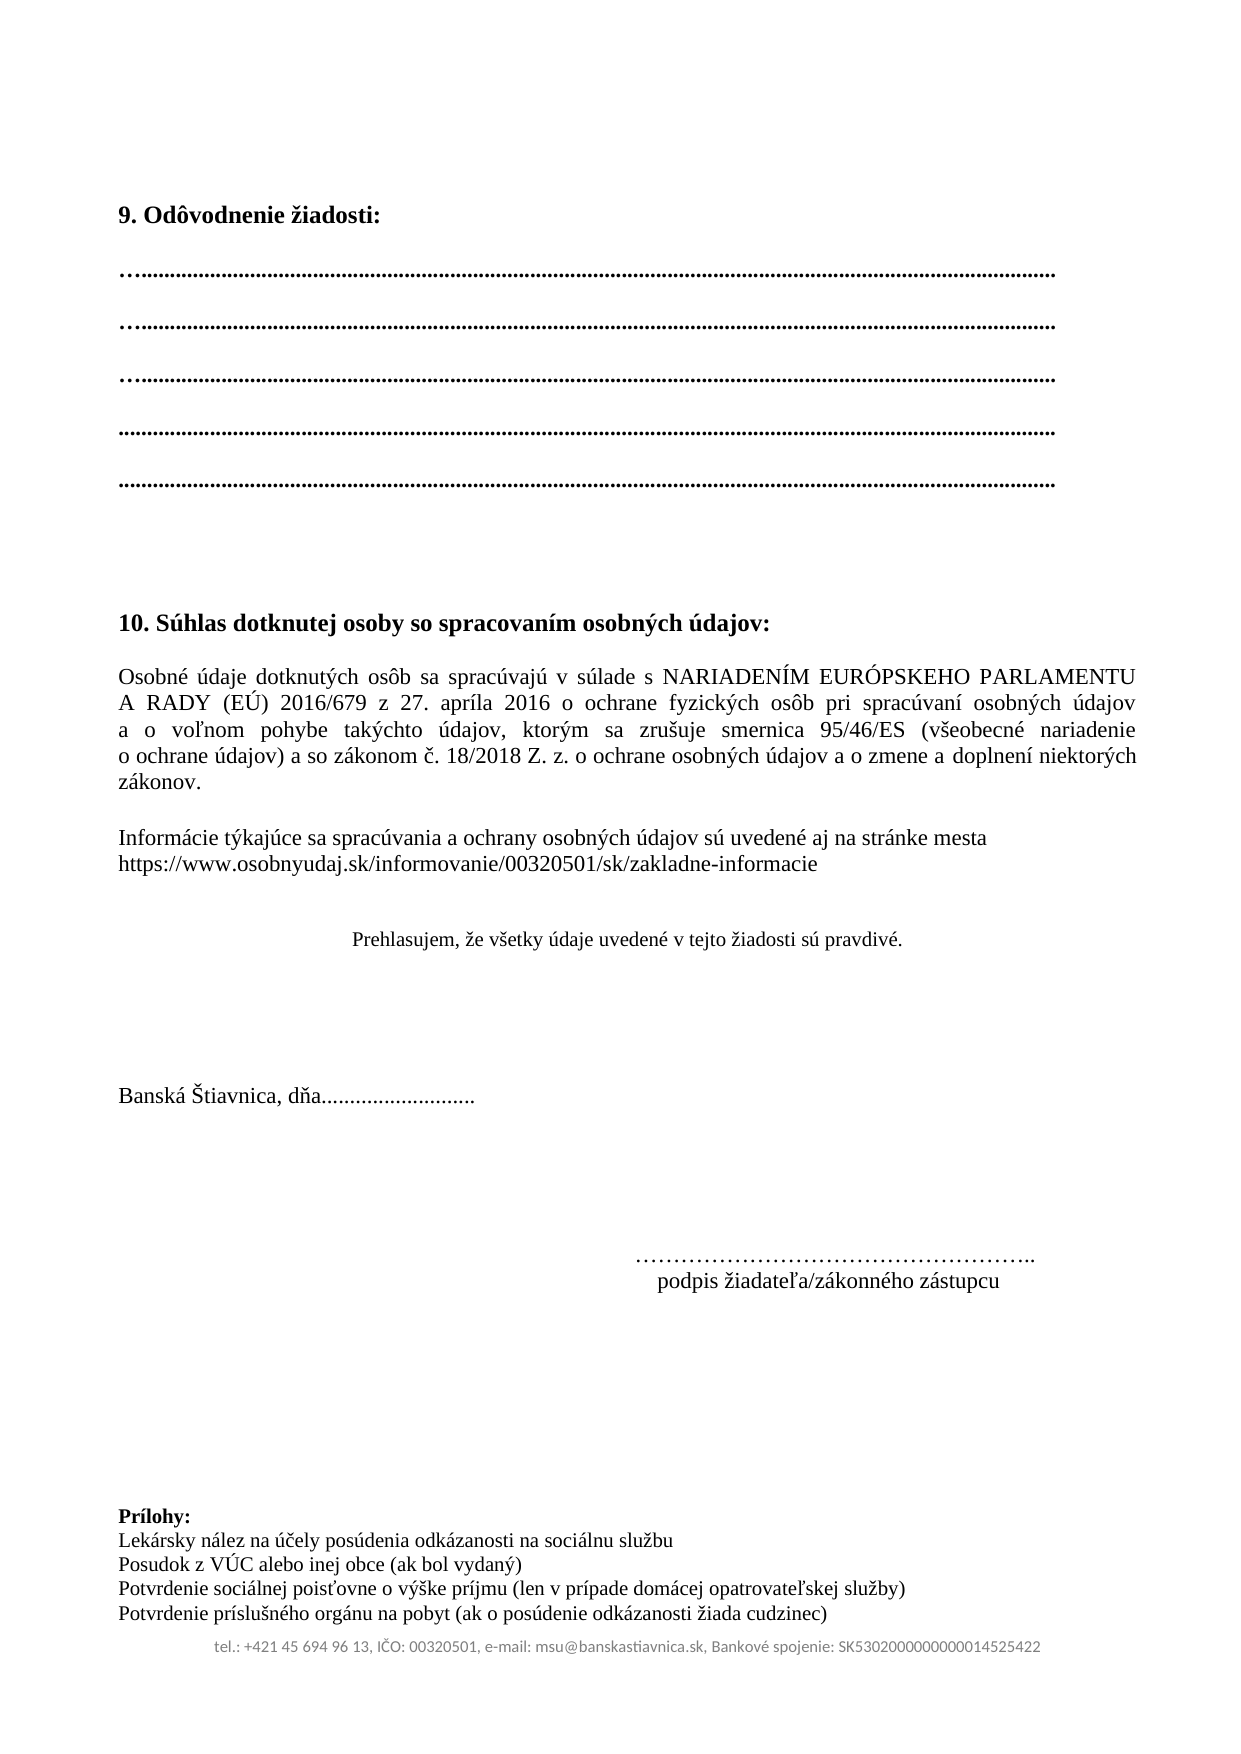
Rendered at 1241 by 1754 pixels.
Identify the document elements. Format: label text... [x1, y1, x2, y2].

text Banská Štiavnica, dňa........................... [118, 1082, 1137, 1109]
text …………………………………………….. [118, 1214, 1137, 1267]
text Osobné údaje dotknutých osôb sa spracúvajú v súlade s NARIADENÍM EURÓPSKEHO PARLAMENTU A RADY (EÚ) 2016/679 z 27. apríla 2016 o ochrane fyzických osôb pri spracúvaní osobných údajov a o voľnom pohybe takýchto údajov, ktorým sa zrušuje smernica 95/46/ES (všeobecné nariadenie o ochrane údajov) a so zákonom č. 18/2018 Z. z. o ochrane osobných údajov a o zmene a doplnení niektorých zákonov. [118, 637, 1137, 795]
text Potvrdenie sociálnej poisťovne o výške príjmu (len v prípade domácej opatrovateľskej služby) [118, 1576, 1137, 1600]
text Prílohy: [118, 1504, 1137, 1528]
text Potvrdenie príslušného orgánu na pobyt (ak o posúdenie odkázanosti žiada cudzinec) [118, 1600, 1137, 1624]
text Posudok z VÚC alebo inej obce (ak bol vydaný) [118, 1552, 1137, 1576]
text …................................................................................................................................................................ [118, 308, 1137, 335]
text 9. Odôvodnenie žiadosti: [118, 201, 1137, 229]
text .................................................................................................................................................................... [118, 467, 1137, 493]
text …................................................................................................................................................................ [118, 361, 1137, 387]
text 10. Súhlas dotknutej osoby so spracovaním osobných údajov: [118, 608, 1137, 637]
text Lekársky nález na účely posúdenia odkázanosti na sociálnu službu [118, 1528, 1137, 1552]
text .................................................................................................................................................................... [118, 414, 1137, 440]
text podpis žiadateľa/zákonného zástupcu [118, 1267, 1137, 1293]
text …................................................................................................................................................................ [118, 256, 1137, 282]
text Informácie týkajúce sa spracúvania a ochrany osobných údajov sú uvedené aj na stránke mesta https://www.osobnyudaj.sk/informovanie/00320501/sk/zakladne-informacie [118, 823, 1137, 876]
text Prehlasujem, že všetky údaje uvedené v tejto žiadosti sú pravdivé. [118, 927, 1137, 951]
